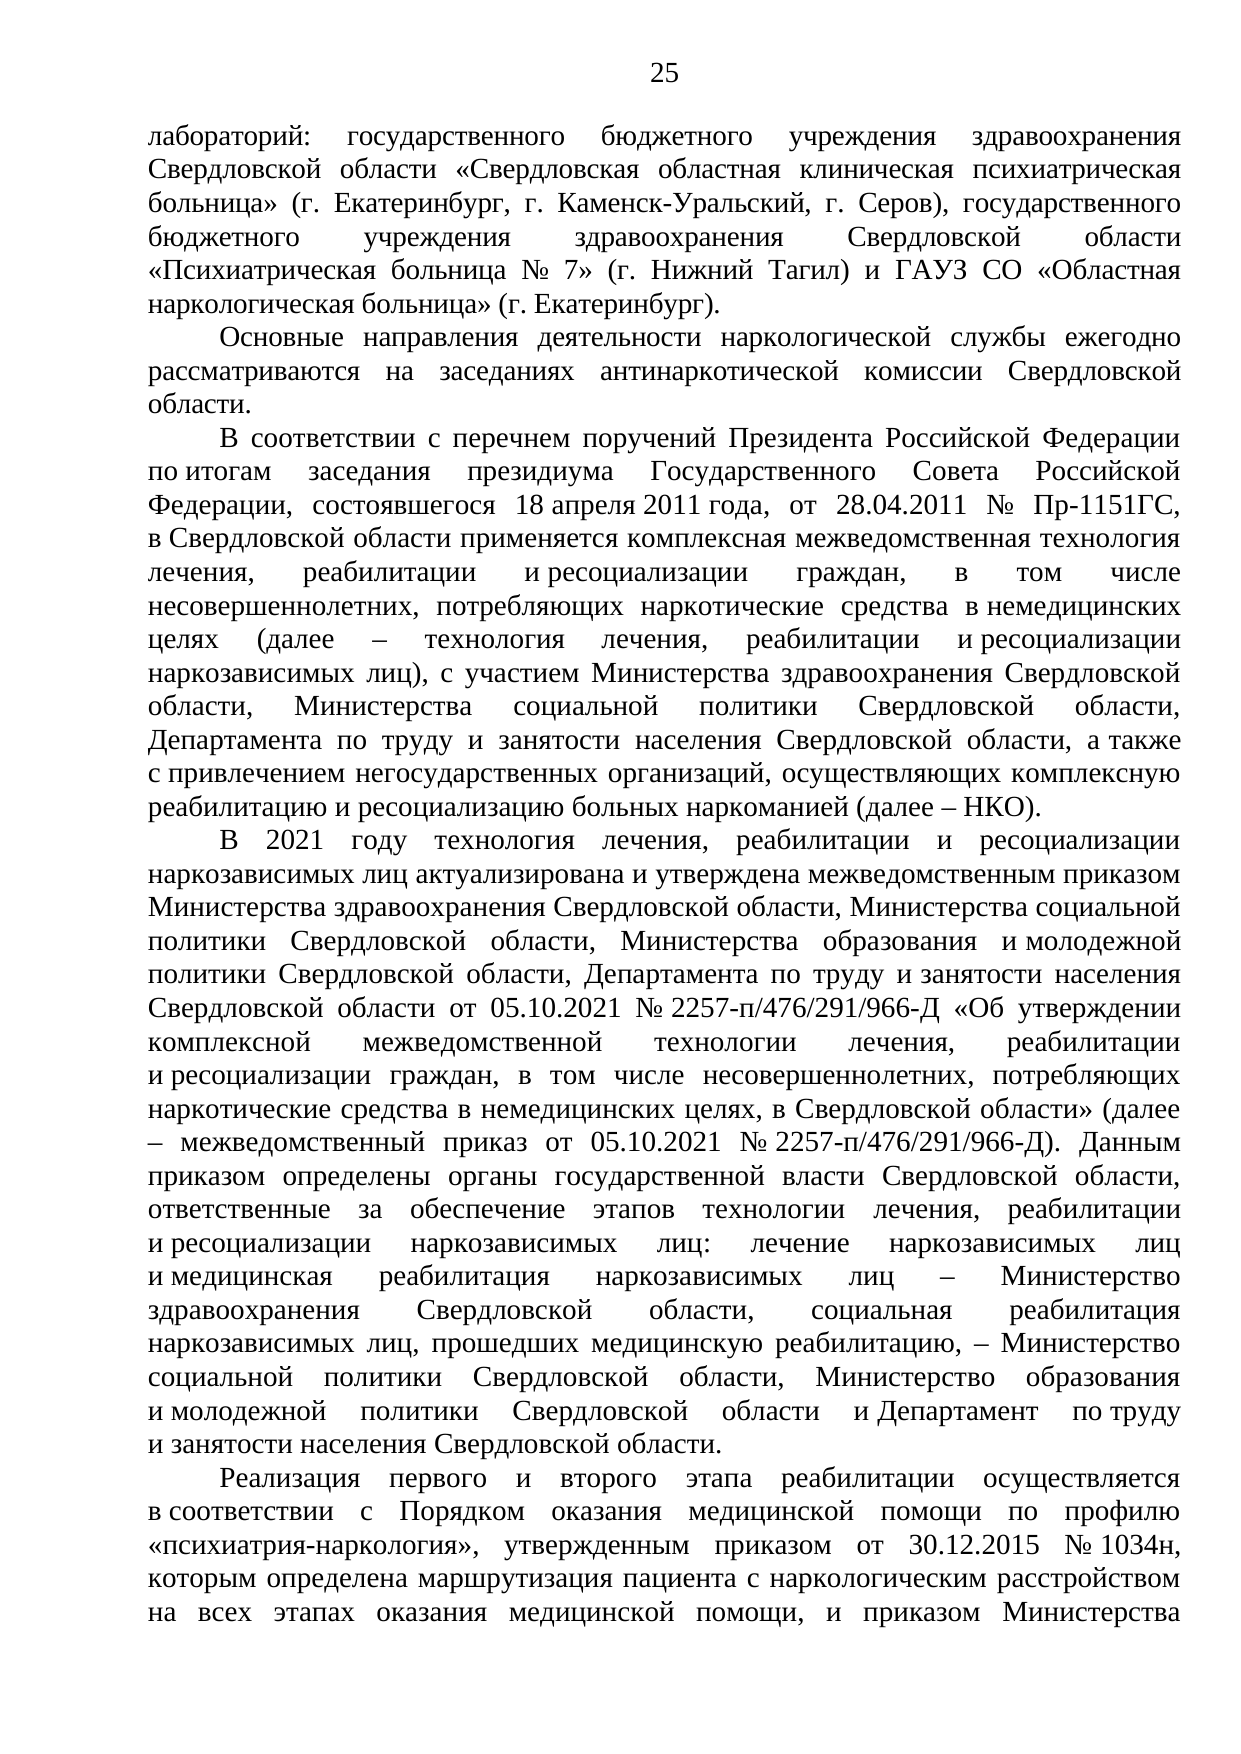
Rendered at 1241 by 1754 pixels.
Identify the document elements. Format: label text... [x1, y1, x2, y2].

text Основные направления деятельности наркологической службы ежегодно рассматриваются на заседаниях антинаркотической комиссии Свердловской области. [148, 319, 1181, 420]
text В 2021 году технология лечения, реабилитации и ресоциализации наркозависимых лиц актуализирована и утверждена межведомственным приказом Министерства здравоохранения Свердловской области, Министерства социальной политики Свердловской области, Министерства образования и молодежной политики Свердловской области, Департамента по труду и занятости населения Свердловской области от 05.10.2021 № 2257‑п/476/291/966‑Д «Об утверждении комплексной межведомственной технологии лечения, реабилитации и ресоциализации граждан, в том числе несовершеннолетних, потребляющих наркотические средства в немедицинских целях, в Свердловской области» (далее – межведомственный приказ от 05.10.2021 № 2257-п/476/291/966-Д). Данным приказом определены органы государственной власти Свердловской области, ответственные за обеспечение этапов технологии лечения, реабилитации и ресоциализации наркозависимых лиц: лечение наркозависимых лиц и медицинская реабилитация наркозависимых лиц – Министерство здравоохранения Свердловской области, социальная реабилитация наркозависимых лиц, прошедших медицинскую реабилитацию, – Министерство социальной политики Свердловской области, Министерство образования и молодежной политики Свердловской области и Департамент по труду и занятости населения Свердловской области. [148, 822, 1181, 1460]
text Реализация первого и второго этапа реабилитации осуществляется в соответствии с Порядком оказания медицинской помощи по профилю «психиатрия-наркология», утвержденным приказом от 30.12.2015 № 1034н, которым определена маршрутизация пациента с наркологическим расстройством на всех этапах оказания медицинской помощи, и приказом Министерства [148, 1460, 1181, 1627]
text лабораторий: государственного бюджетного учреждения здравоохранения Свердловской области «Свердловская областная клиническая психиатрическая больница» (г. Екатеринбург, г. Каменск-Уральский, г. Серов), государственного бюджетного учреждения здравоохранения Свердловской области «Психиатрическая больница № 7» (г. Нижний Тагил) и ГАУЗ СО «Областная наркологическая больница» (г. Екатеринбург). [148, 118, 1181, 319]
text В соответствии с перечнем поручений Президента Российской Федерации по итогам заседания президиума Государственного Совета Российской Федерации, состоявшегося 18 апреля 2011 года, от 28.04.2011 № Пр-1151ГС, в Свердловской области применяется комплексная межведомственная технология лечения, реабилитации и ресоциализации граждан, в том числе несовершеннолетних, потребляющих наркотические средства в немедицинских целях (далее – технология лечения, реабилитации и ресоциализации наркозависимых лиц), с участием Министерства здравоохранения Свердловской области, Министерства социальной политики Свердловской области, Департамента по труду и занятости населения Свердловской области, а также с привлечением негосударственных организаций, осуществляющих комплексную реабилитацию и ресоциализацию больных наркоманией (далее – НКО). [148, 420, 1181, 822]
